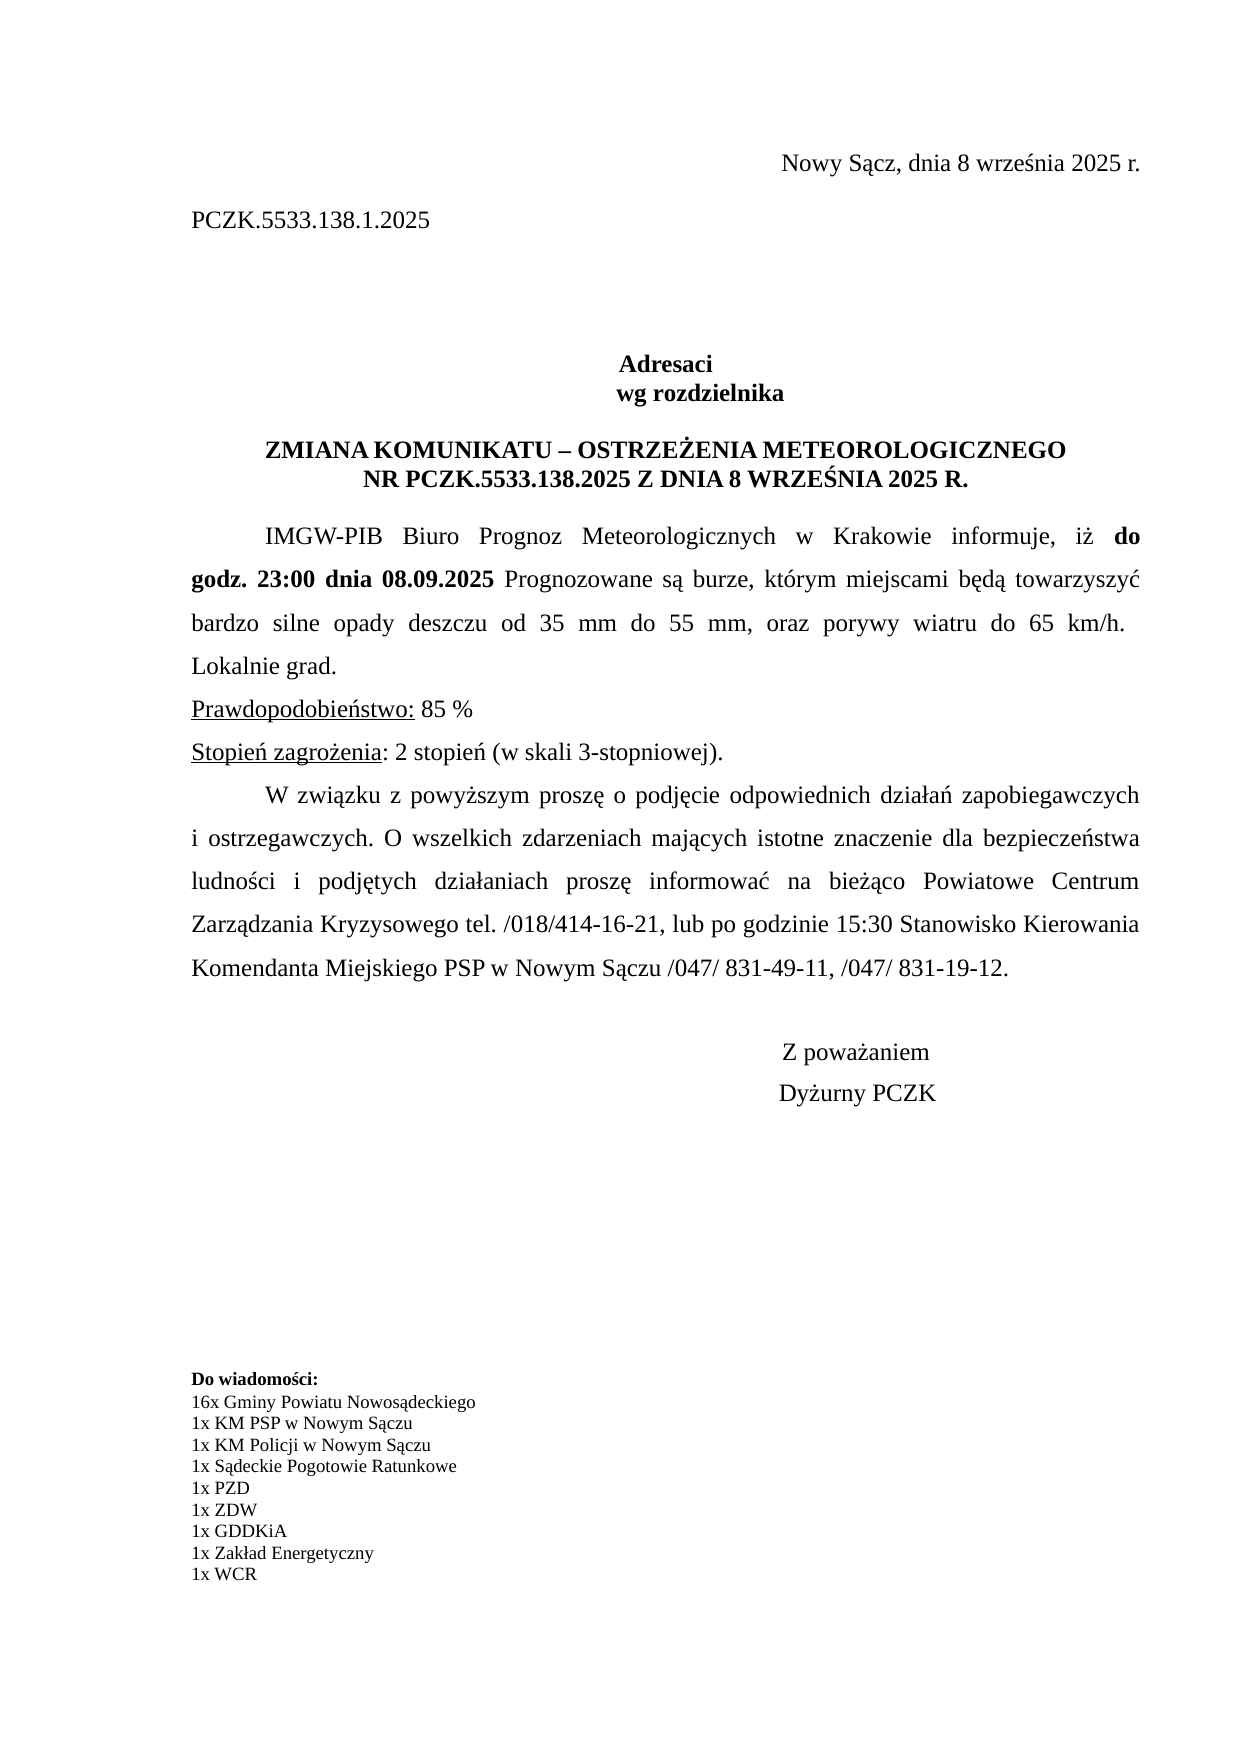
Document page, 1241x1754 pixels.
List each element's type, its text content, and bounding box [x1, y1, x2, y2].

text Prawdopodobieństwo: 85 % [191, 694, 1140, 723]
text 16x Gminy Powiatu Nowosądeckiego [191, 1391, 1140, 1412]
text PCZK.5533.138.1.2025 [191, 205, 1140, 234]
text 1x KM PSP w Nowym Sączu [191, 1412, 1140, 1434]
text Do wiadomości: [191, 1362, 1140, 1391]
text ZMIANA KOMUNIKATU – OSTRZEŻENIA METEOROLOGICZNEGO [191, 435, 1140, 464]
text 1x PZD [191, 1477, 1140, 1498]
text Adresaci [191, 349, 1140, 378]
text 1x ZDW [191, 1498, 1140, 1520]
text 1x GDDKiA [191, 1520, 1140, 1542]
text Z poważaniem [191, 1037, 1140, 1066]
text 1x WCR [191, 1563, 1140, 1585]
text Stopień zagrożenia: 2 stopień (w skali 3-stopniowej). [191, 737, 1140, 766]
text 1x Sądeckie Pogotowie Ratunkowe [191, 1455, 1140, 1477]
text 1x Zakład Energetyczny [191, 1542, 1140, 1563]
text 1x KM Policji w Nowym Sączu [191, 1434, 1140, 1455]
text IMGW-PIB Biuro Prognoz Meteorologicznych w Krakowie informuje, iż do godz. 23:00 dnia 08.09.2025 Prognozowane są burze, którym miejscami będą towarzyszyć bardzo silne opady deszczu od 35 mm do 55 mm, oraz porywy wiatru do 65 km/h. Lokalnie grad. [191, 521, 1140, 679]
text wg rozdzielnika [191, 378, 1140, 406]
text Dyżurny PCZK [191, 1078, 1140, 1107]
text W związku z powyższym proszę o podjęcie odpowiednich działań zapobiegawczych i ostrzegawczych. O wszelkich zdarzeniach mających istotne znaczenie dla bezpieczeństwa ludności i podjętych działaniach proszę informować na bieżąco Powiatowe Centrum Zarządzania Kryzysowego tel. /018/414-16-21, lub po godzinie 15:30 Stanowisko Kierowania Komendanta Miejskiego PSP w Nowym Sączu /047/ 831-49-11, /047/ 831-19-12. [191, 780, 1140, 981]
text Nowy Sącz, dnia 8 września 2025 r. [191, 148, 1140, 176]
text NR PCZK.5533.138.2025 Z DNIA 8 WRZEŚNIA 2025 R. [191, 464, 1140, 493]
